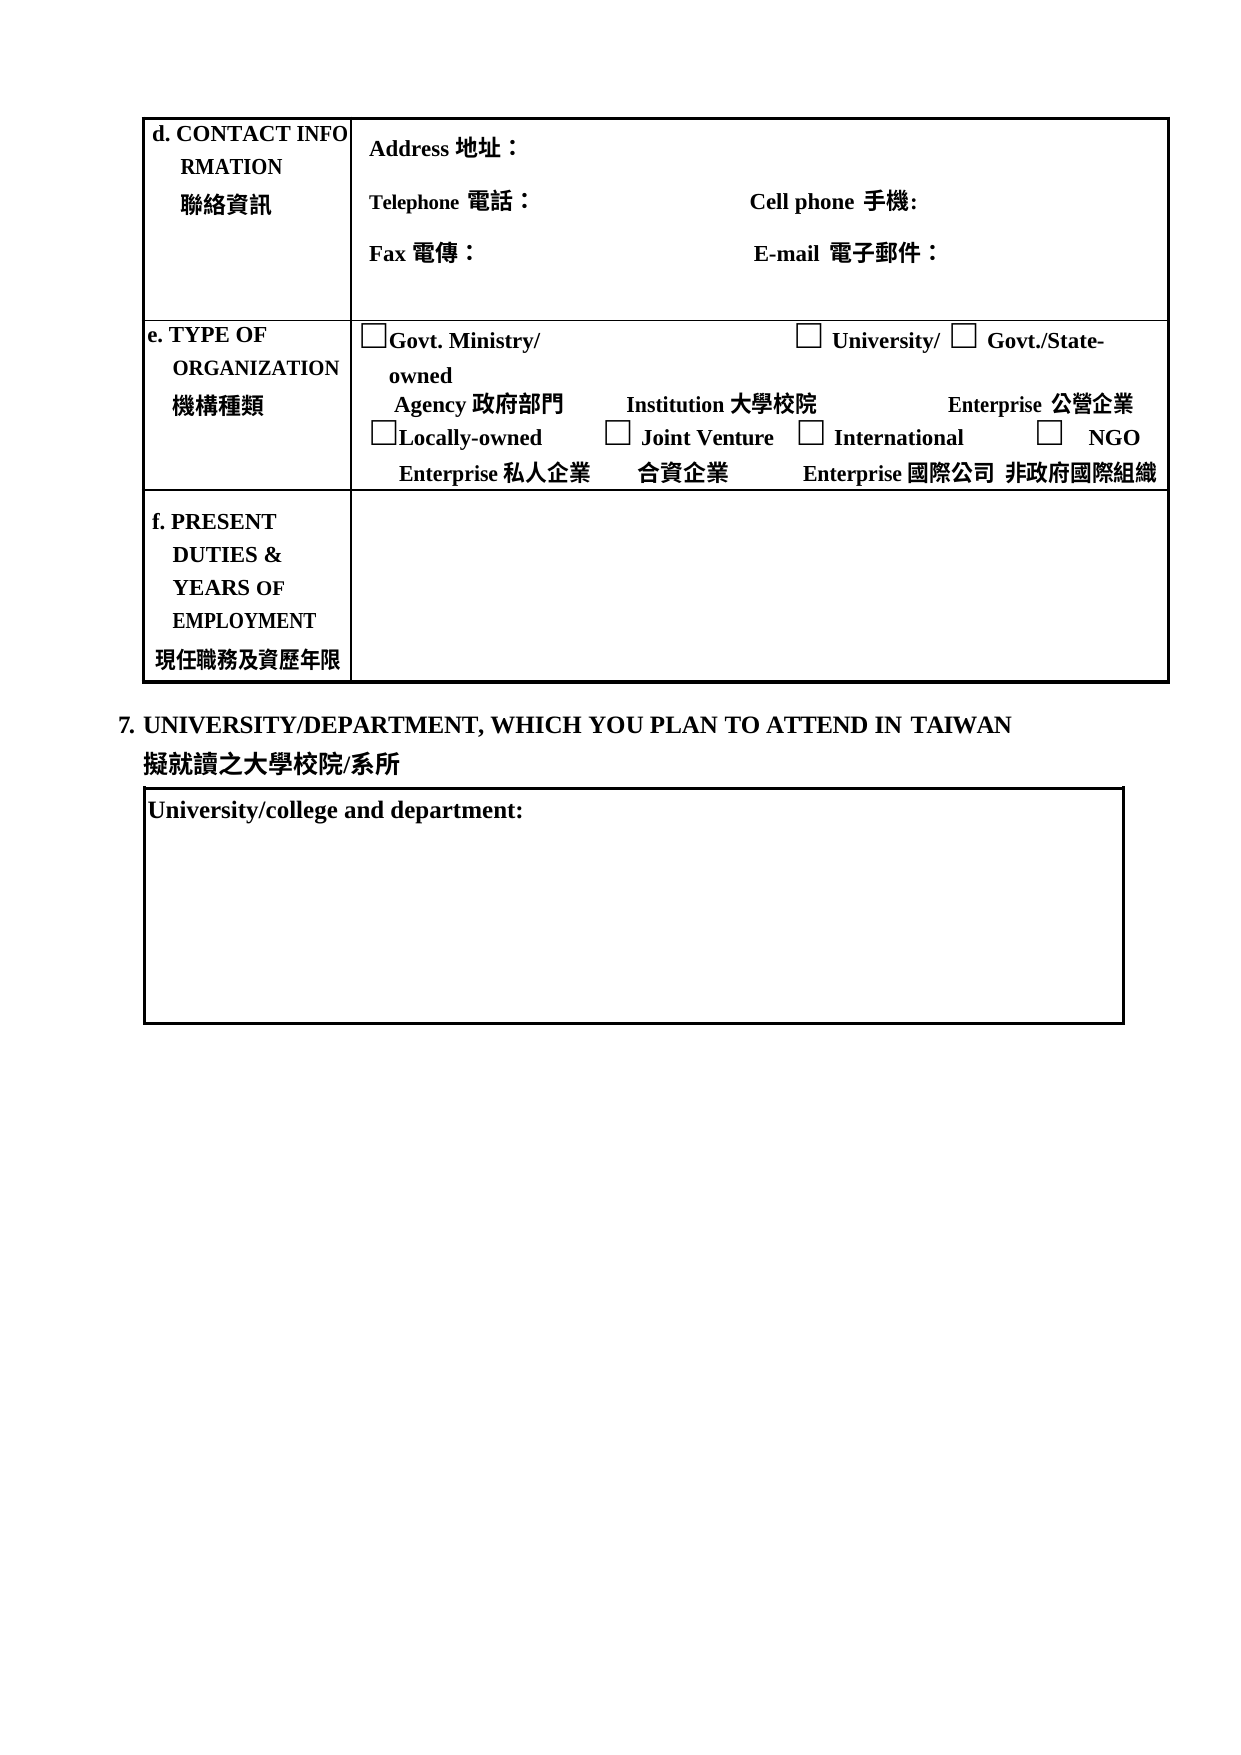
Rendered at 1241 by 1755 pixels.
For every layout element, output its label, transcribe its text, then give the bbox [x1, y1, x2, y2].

list UNIVERSITY/DEPARTMENT, WHICH YOU PLAN TO ATTEND IN TAIWAN [118, 714, 1241, 739]
table_cell [352, 491, 1167, 680]
text 擬就讀之大學校院/系所 [143, 739, 1241, 782]
table_header Address 地址： Telephone 電話： Cell phone 手機: Fax 電傳： E-mail 電子郵件： [352, 120, 1167, 319]
text [146, 790, 1122, 1022]
table_header d. CONTACT INFORMATION 聯絡資訊 [145, 120, 350, 319]
table_cell e. TYPE OF ORGANIZATION 機構種類 [145, 321, 350, 489]
table_cell Govt. Ministry/ □ University/ □ Govt./State-owned Agency 政府部門 Institution 大學校院 Enterprise 公營企業 Locally-owned □ Joint Venture □ International □ NGO Enterprise 私人企業 合資企業 Enterprise 國際公司 非政府國際組織 [352, 321, 1167, 489]
table_cell f. PRESENT DUTIES & YEARS OF EMPLOYMENT 現任職務及資歷年限 [145, 491, 350, 680]
text University/college and department: [147, 796, 1122, 824]
